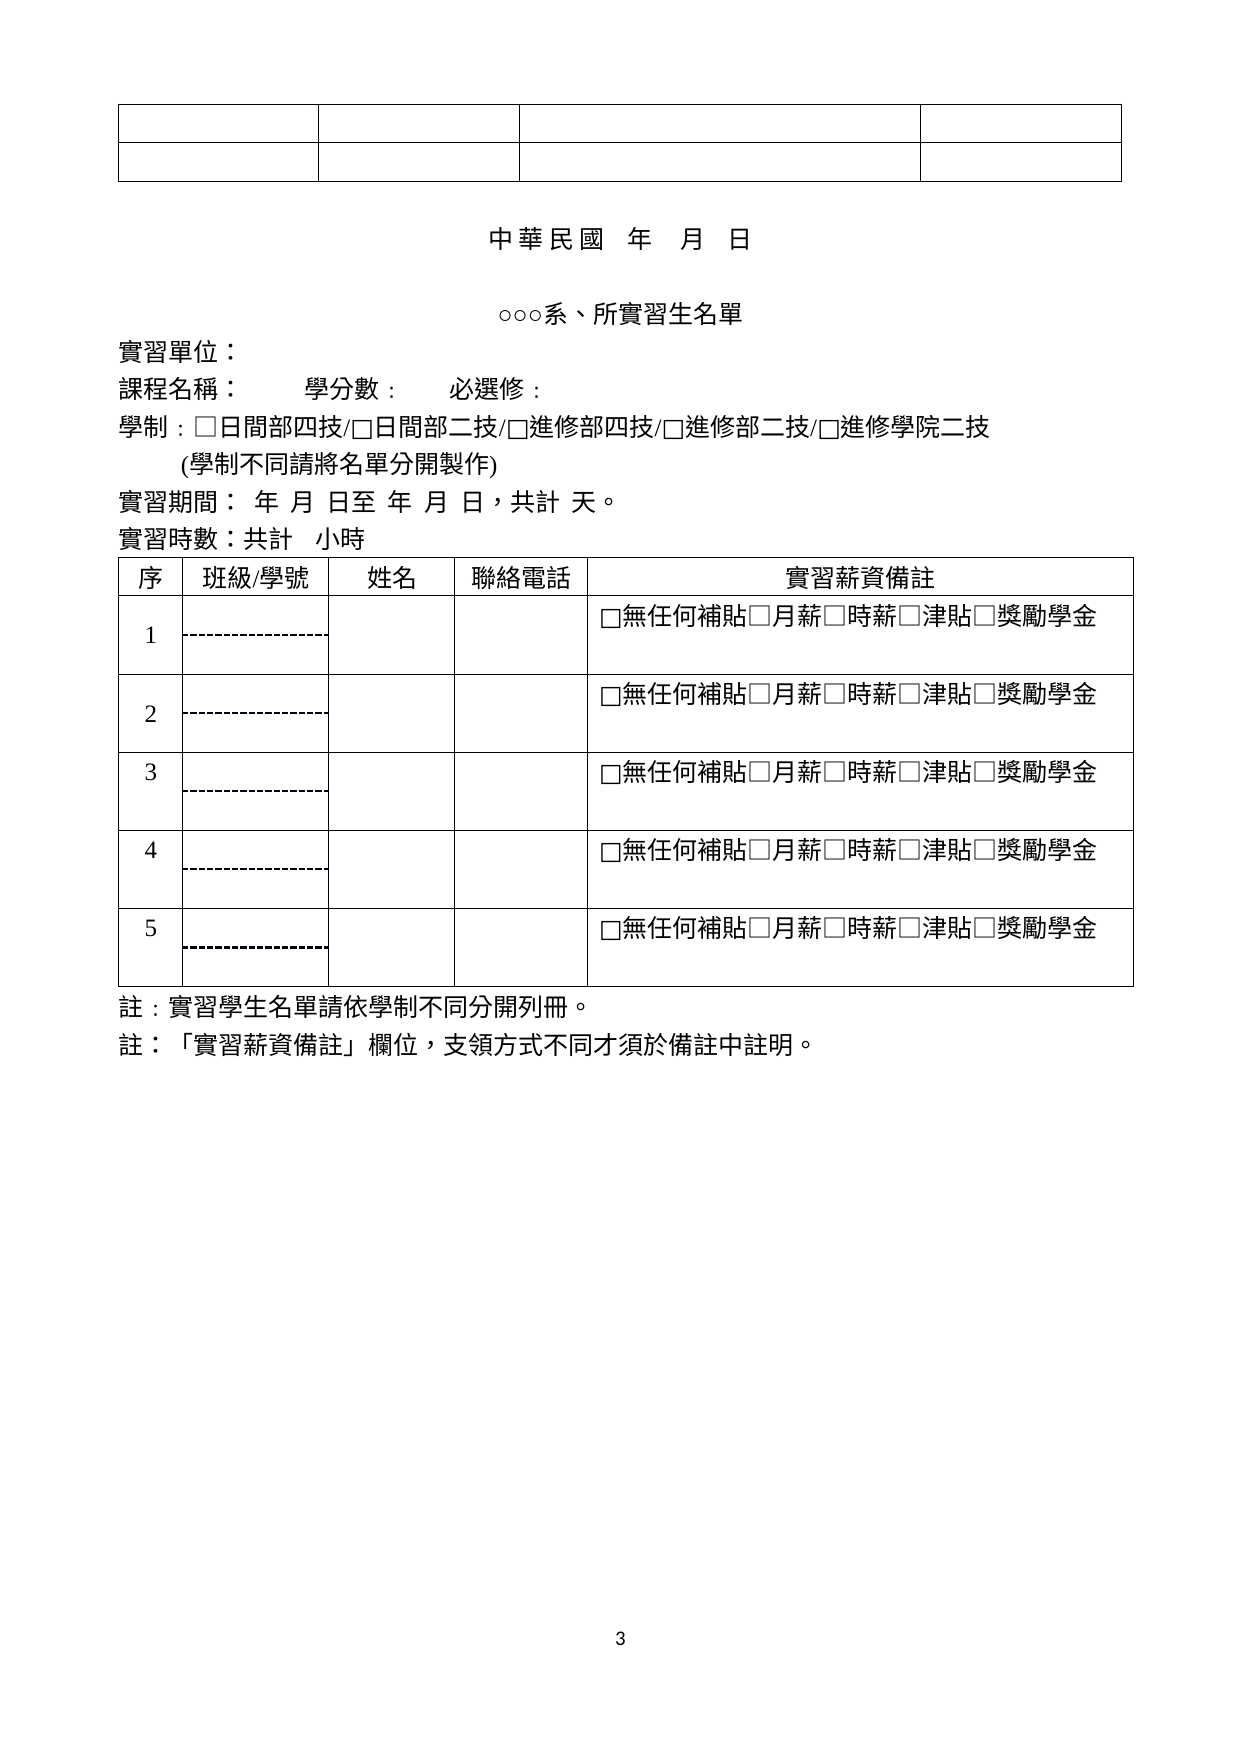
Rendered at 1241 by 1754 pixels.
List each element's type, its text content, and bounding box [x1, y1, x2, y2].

text 學制﹕□日間部四技/□日間部二技/□進修部四技/□進修部二技/□進修學院二技 (學制不同請將名單分開製作) [118, 407, 1122, 482]
table_cell [329, 596, 454, 673]
table_cell □無任何補貼□月薪□時薪□津貼□獎勵學金 [588, 675, 1133, 752]
table_cell [329, 675, 454, 752]
table_cell [455, 596, 587, 673]
table_cell 2 [119, 675, 182, 752]
table_cell [329, 909, 454, 986]
table_header 班級/學號 [183, 558, 328, 595]
table_cell [183, 909, 328, 946]
table_cell [520, 105, 920, 142]
table_cell 3 [119, 753, 182, 830]
text 註：「實習薪資備註」欄位，支領方式不同才須於備註中註明。 [118, 1024, 1122, 1062]
table_header 姓名 [329, 558, 454, 595]
table_cell [183, 596, 328, 634]
table_cell [119, 105, 318, 142]
table_cell [520, 143, 920, 181]
table_cell [921, 105, 1121, 142]
table_cell [183, 790, 328, 830]
text 課程名稱： 學分數﹕ 必選修﹕ [118, 369, 1122, 407]
table_cell □無任何補貼□月薪□時薪□津貼□獎勵學金 [588, 831, 1133, 908]
table_cell 1 [119, 596, 182, 673]
table_cell [329, 753, 454, 830]
text 實習時數：共計 小時 [118, 519, 1122, 557]
table_cell □無任何補貼□月薪□時薪□津貼□獎勵學金 [588, 909, 1133, 986]
table_cell □無任何補貼□月薪□時薪□津貼□獎勵學金 [588, 596, 1133, 673]
table_cell [455, 675, 587, 752]
table_cell [183, 831, 328, 868]
table_cell [183, 712, 328, 752]
table_cell [119, 143, 318, 181]
table_cell [183, 675, 328, 712]
table_header 序 [119, 558, 182, 595]
text 註﹕實習學生名單請依學制不同分開列冊。 [118, 987, 1122, 1024]
table_cell [183, 946, 328, 986]
table_cell [319, 143, 519, 181]
table_cell 4 [119, 831, 182, 908]
table_cell [921, 143, 1121, 181]
table_header 實習薪資備註 [588, 558, 1133, 595]
table_cell [319, 105, 519, 142]
text 實習期間： 年 月 日至 年 月 日，共計 天。 [118, 482, 1122, 519]
table_cell [183, 634, 328, 673]
table_cell [455, 831, 587, 908]
table_cell □無任何補貼□月薪□時薪□津貼□獎勵學金 [588, 753, 1133, 830]
table_cell [183, 753, 328, 790]
table_cell 5 [119, 909, 182, 986]
table_header 聯絡電話 [455, 558, 587, 595]
table_cell [455, 909, 587, 986]
text ○○○系、所實習生名單 [118, 294, 1122, 332]
table_cell [455, 753, 587, 830]
text 實習單位： [118, 332, 1122, 369]
table_cell [329, 831, 454, 908]
text 中 華 民 國 年 月 日 [118, 219, 1122, 257]
table_cell [183, 868, 328, 908]
